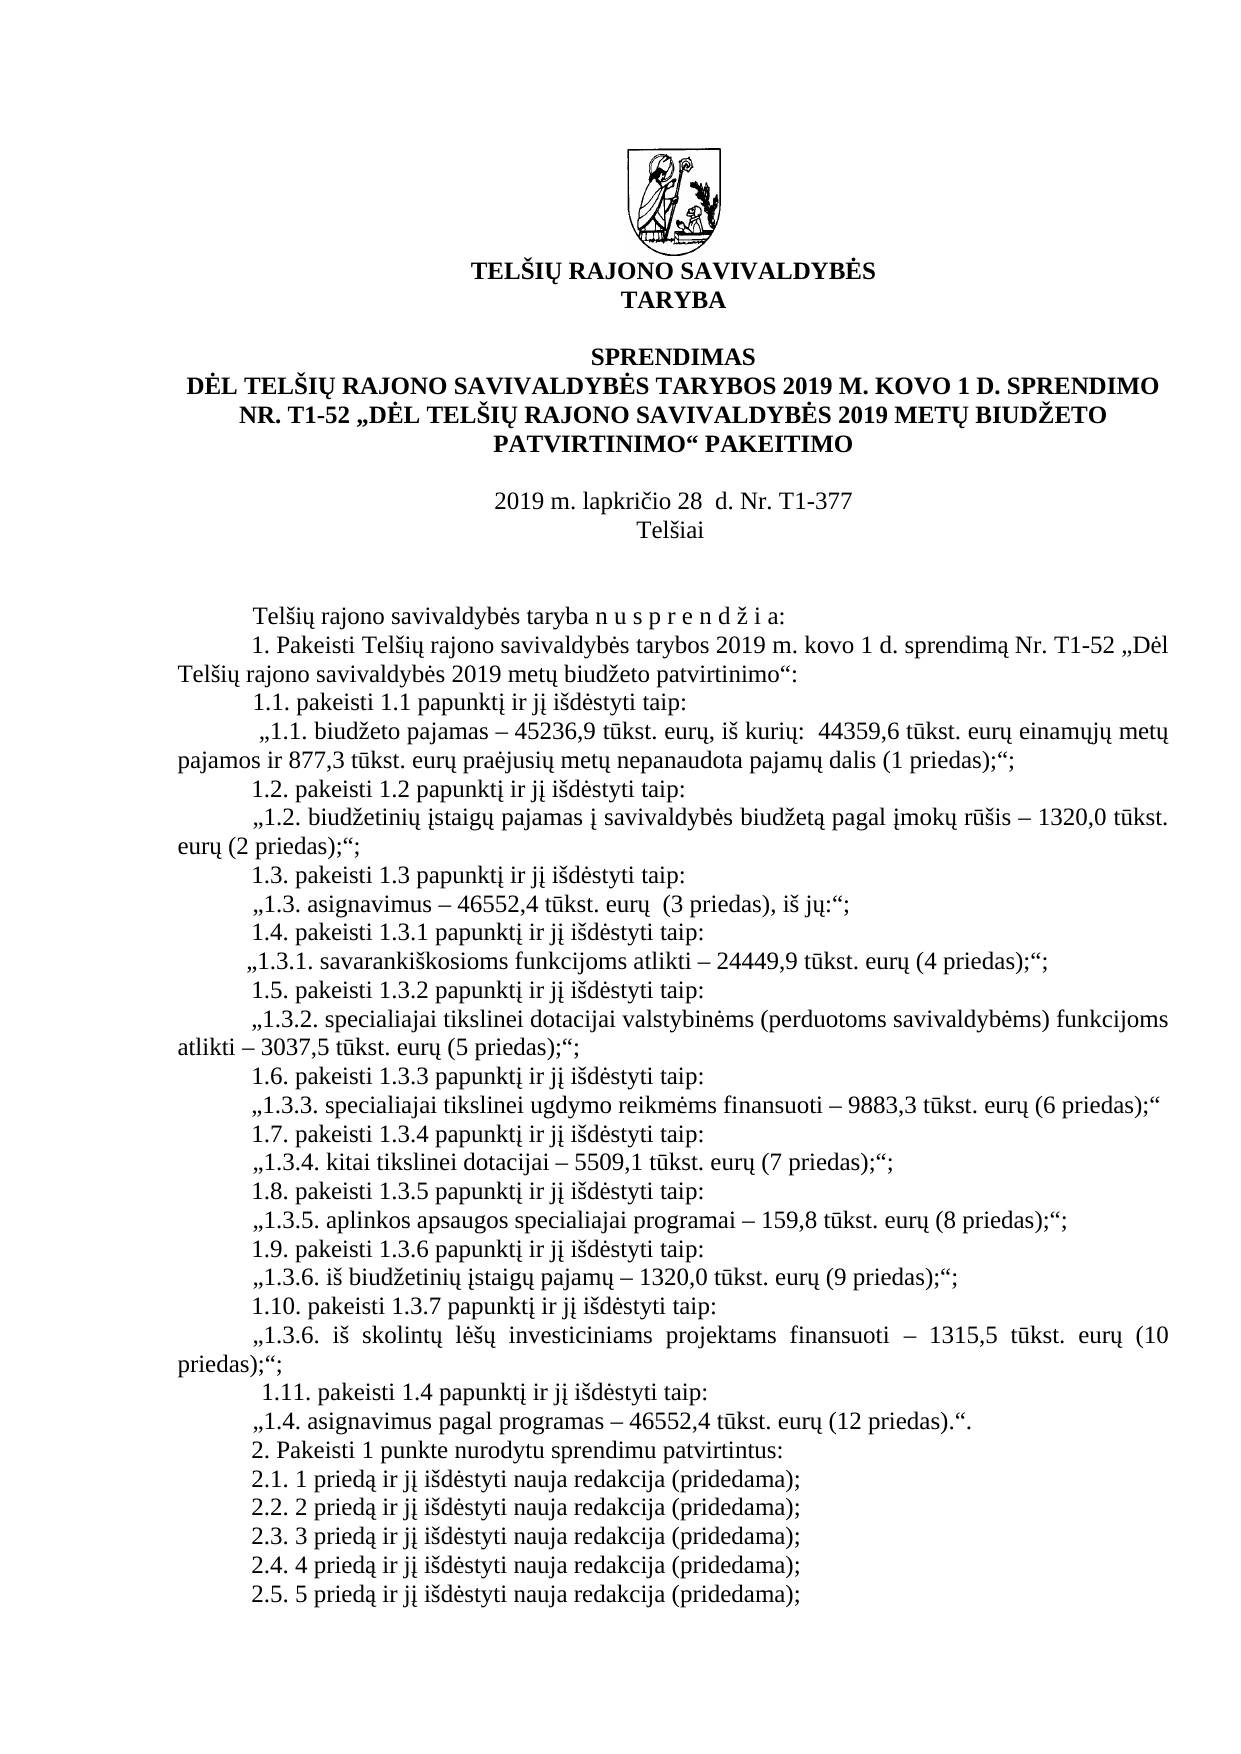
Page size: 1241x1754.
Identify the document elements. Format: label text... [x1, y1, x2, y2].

text „1.3.1. savarankiškosioms funkcijoms atlikti – 24449,9 tūkst. eurų (4 priedas);“; [177, 946, 1169, 975]
text 2.3. 3 priedą ir jį išdėstyti nauja redakcija (pridedama); [177, 1521, 1169, 1550]
text 2. Pakeisti 1 punkte nurodytu sprendimu patvirtintus: [177, 1435, 1169, 1464]
text DĖL TELŠIŲ RAJONO SAVIVALDYBĖS TARYBOS 2019 M. KOVO 1 D. SPRENDIMO NR. T1-52 „DĖL TELŠIŲ RAJONO SAVIVALDYBĖS 2019 METŲ BIUDŽETO PATVIRTINIMO“ PAKEITIMO [177, 371, 1169, 457]
text „1.1. biudžeto pajamas – 45236,9 tūkst. eurų, iš kurių: 44359,6 tūkst. eurų einamųjų metų pajamos ir 877,3 tūkst. eurų praėjusių metų nepanaudota pajamų dalis (1 priedas);“; [177, 716, 1169, 774]
text Telšiai [177, 515, 1169, 544]
text 1.11. pakeisti 1.4 papunktį ir jį išdėstyti taip: [177, 1377, 1169, 1406]
text 1.1. pakeisti 1.1 papunktį ir jį išdėstyti taip: [177, 687, 1169, 716]
text „1.3.6. iš skolintų lėšų investiciniams projektams finansuoti – 1315,5 tūkst. eurų (10 priedas);“; [177, 1320, 1169, 1377]
text 1.4. pakeisti 1.3.1 papunktį ir jį išdėstyti taip: [177, 917, 1169, 946]
text 1.5. pakeisti 1.3.2 papunktį ir jį išdėstyti taip: [177, 975, 1169, 1004]
text 1.7. pakeisti 1.3.4 papunktį ir jį išdėstyti taip: [177, 1119, 1169, 1147]
text 1.2. pakeisti 1.2 papunktį ir jį išdėstyti taip: [177, 774, 1169, 802]
text 1.10. pakeisti 1.3.7 papunktį ir jį išdėstyti taip: [177, 1291, 1169, 1320]
text 1.3. pakeisti 1.3 papunktį ir jį išdėstyti taip: [177, 860, 1169, 889]
text TARYBA [177, 285, 1169, 314]
text „1.3.2. specialiajai tikslinei dotacijai valstybinėms (perduotoms savivaldybėms) funkcijoms atlikti – 3037,5 tūkst. eurų (5 priedas);“; [177, 1004, 1169, 1061]
text „1.4. asignavimus pagal programas – 46552,4 tūkst. eurų (12 priedas).“. [177, 1406, 1169, 1435]
text „1.2. biudžetinių įstaigų pajamas į savivaldybės biudžetą pagal įmokų rūšis – 1320,0 tūkst. eurų (2 priedas);“; [177, 802, 1169, 860]
text TELŠIŲ RAJONO SAVIVALDYBĖS [177, 256, 1169, 285]
text Telšių rajono savivaldybės taryba nusprendžia: [177, 601, 1169, 630]
text „1.3.6. iš biudžetinių įstaigų pajamų – 1320,0 tūkst. eurų (9 priedas);“; [177, 1262, 1169, 1291]
text „1.3.4. kitai tikslinei dotacijai – 5509,1 tūkst. eurų (7 priedas);“; [177, 1147, 1169, 1176]
text „1.3.3. specialiajai tikslinei ugdymo reikmėms finansuoti – 9883,3 tūkst. eurų (6 priedas);“ [177, 1090, 1169, 1119]
text SPRENDIMAS [177, 342, 1169, 371]
text 2.2. 2 priedą ir jį išdėstyti nauja redakcija (pridedama); [177, 1492, 1169, 1521]
text 2.4. 4 priedą ir jį išdėstyti nauja redakcija (pridedama); [177, 1550, 1169, 1579]
text 1.9. pakeisti 1.3.6 papunktį ir jį išdėstyti taip: [177, 1234, 1169, 1262]
text „1.3. asignavimus – 46552,4 tūkst. eurų (3 priedas), iš jų:“; [177, 889, 1169, 917]
text 2.1. 1 priedą ir jį išdėstyti nauja redakcija (pridedama); [177, 1464, 1169, 1492]
text 1.8. pakeisti 1.3.5 papunktį ir jį išdėstyti taip: [177, 1176, 1169, 1205]
text „1.3.5. aplinkos apsaugos specialiajai programai – 159,8 tūkst. eurų (8 priedas);“; [177, 1205, 1169, 1234]
text 2.5. 5 priedą ir jį išdėstyti nauja redakcija (pridedama); [177, 1579, 1169, 1607]
text 1.6. pakeisti 1.3.3 papunktį ir jį išdėstyti taip: [177, 1061, 1169, 1090]
text 2019 m. lapkričio 28 d. Nr. T1-377 [177, 486, 1169, 515]
text 1. Pakeisti Telšių rajono savivaldybės tarybos 2019 m. kovo 1 d. sprendimą Nr. T1-52 „Dėl Telšių rajono savivaldybės 2019 metų biudžeto patvirtinimo“: [177, 630, 1169, 687]
